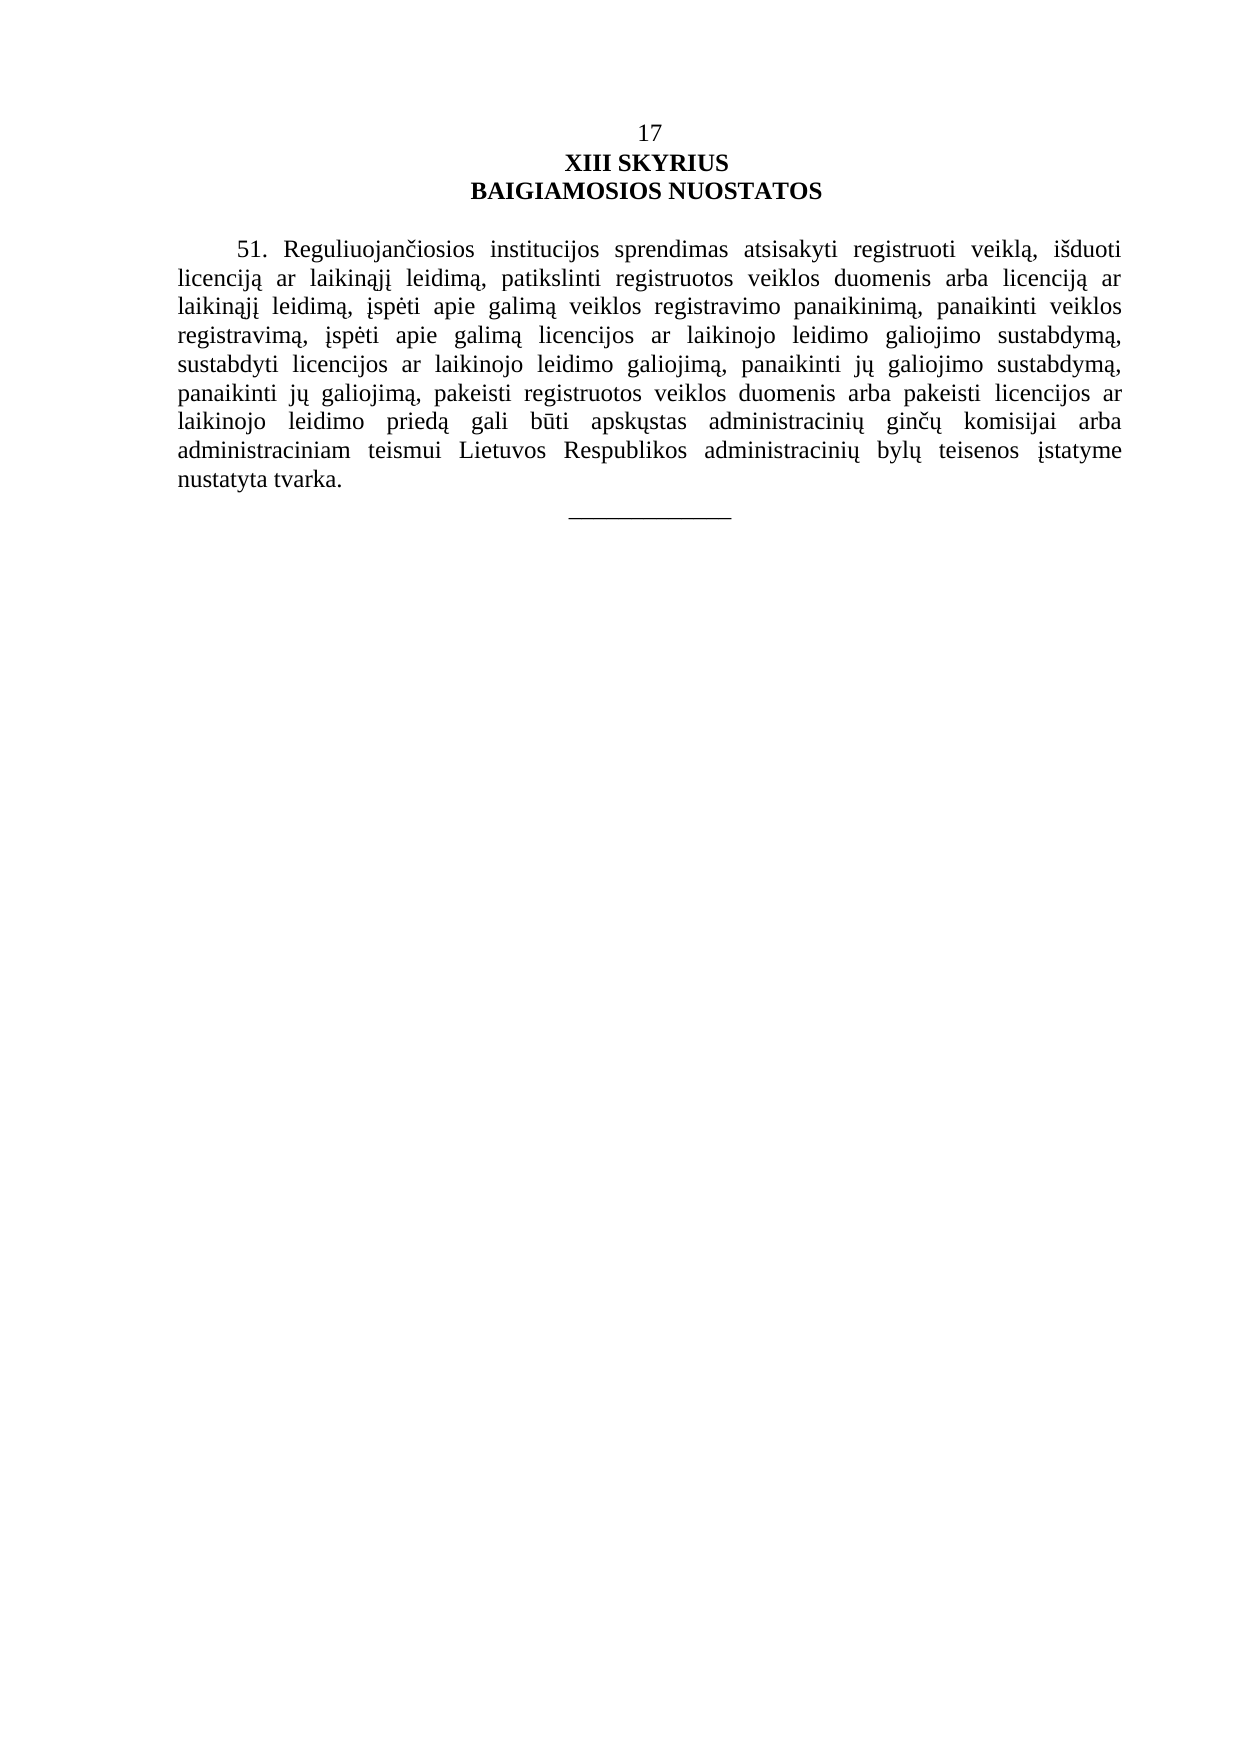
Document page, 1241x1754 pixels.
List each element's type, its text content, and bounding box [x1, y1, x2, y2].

text _____________ [177, 493, 1122, 521]
text 51. Reguliuojančiosios institucijos sprendimas atsisakyti registruoti veiklą, išduoti licenciją ar laikinąjį leidimą, patikslinti registruotos veiklos duomenis arba licenciją ar laikinąjį leidimą, įspėti apie galimą veiklos registravimo panaikinimą, panaikinti veiklos registravimą, įspėti apie galimą licencijos ar laikinojo leidimo galiojimo sustabdymą, sustabdyti licencijos ar laikinojo leidimo galiojimą, panaikinti jų galiojimo sustabdymą, panaikinti jų galiojimą, pakeisti registruotos veiklos duomenis arba pakeisti licencijos ar laikinojo leidimo priedą gali būti apskųstas administracinių ginčų komisijai arba administraciniam teismui Lietuvos Respublikos administracinių bylų teisenos įstatyme nustatyta tvarka. [177, 234, 1122, 493]
text BAIGIAMOSIOS NUOSTATOS [177, 176, 1122, 205]
text XIII SKYRIUS [177, 148, 1122, 176]
